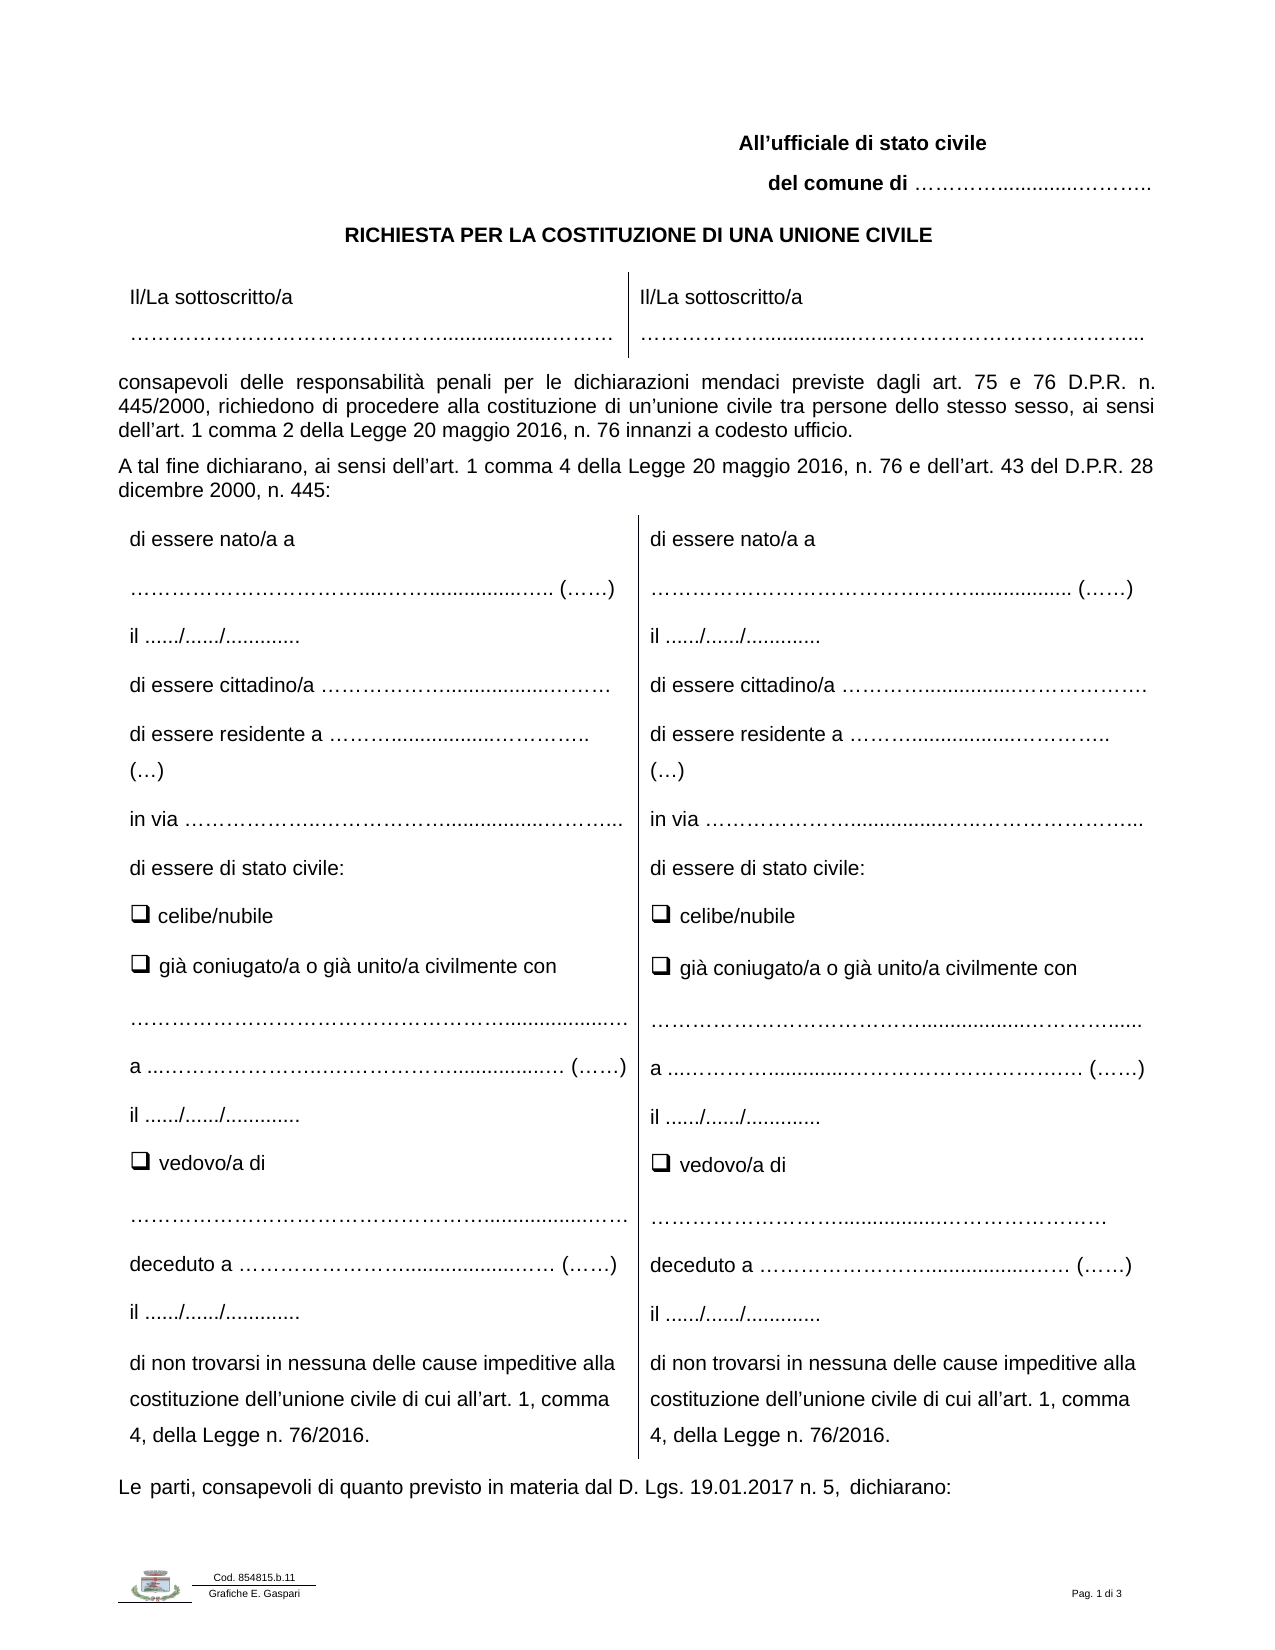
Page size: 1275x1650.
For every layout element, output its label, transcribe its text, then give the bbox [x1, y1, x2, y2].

table_header Il/La sottoscritto/a ………………................…………………………………... [629, 272, 1157, 357]
table_cell di non trovarsi in nessuna delle cause impeditive alla costituzione dell’unione civile di cui all’art. 1, comma 4, della Legge n. 76/2016. [639, 1338, 1157, 1459]
table_cell di essere residente a ………..................………….. (…) in via ………………..……………….................………... [118, 710, 638, 843]
text Le parti, consapevoli di quanto previsto in materia dal D. Lgs. 19.01.2017 n. 5, dichiarano: [118, 1471, 1152, 1501]
text del comune di …………..............……….. [768, 171, 1157, 194]
table_cell di non trovarsi in nessuna delle cause impeditive alla costituzione dell’unione civile di cui all’art. 1, comma 4, della Legge n. 76/2016. [118, 1338, 638, 1459]
text A tal fine dichiarano, ai sensi dell’art. 1 comma 4 della Legge 20 maggio 2016, n. 76 e dell’art. 43 del D.P.R. 28 dicembre 2000, n. 445: [118, 454, 1157, 502]
table_header di essere nato/a a …………………………….....……................….. (……) il ....../....../............. [118, 515, 638, 661]
table_cell di essere di stato civile:  celibe/nubile  già coniugato/a o già unito/a civilmente con …………………………………..................…………...... a ...…………..............………………………….… (……) il ....../....../.............  vedovo/a di ………………………..................…………………… deceduto a ……………………..................…… (……) il ....../....../............. [639, 843, 1157, 1338]
text consapevoli delle responsabilità penali per le dichiarazioni mendaci previste dagli art. 75 e 76 D.P.R. n. 445/2000, richiedono di procedere alla costituzione di un’unione civile tra persone dello stesso sesso, ai sensi dell’art. 1 comma 2 della Legge 20 maggio 2016, n. 76 innanzi a codesto ufficio. [118, 370, 1157, 442]
table_cell di essere residente a ………..................………….. (…) in via ………………….................…..…………………... [639, 710, 1157, 843]
table_cell di essere cittadino/a …………................………………. [639, 661, 1157, 709]
subtitle All’ufficiale di stato civile [738, 131, 1149, 154]
subtitle RICHIESTA PER LA COSTITUZIONE DI UNA UNIONE CIVILE [118, 223, 1159, 247]
table_header di essere nato/a a ………………………………….…….................. (……) il ....../....../............. [639, 515, 1157, 661]
table_cell di essere cittadino/a ………………..................……… [118, 661, 638, 709]
picture [118, 1570, 192, 1602]
table_cell di essere di stato civile:  celibe/nubile  già coniugato/a o già unito/a civilmente con ………………………………………………..................… a ...…………………..….……………................… (……) il ....../....../.............  vedovo/a di ……………………………………………..................…… deceduto a ……………………...................…… (……) il ....../....../............. [118, 843, 638, 1338]
table_header Il/La sottoscritto/a ………………………………………...................……… [118, 272, 628, 357]
